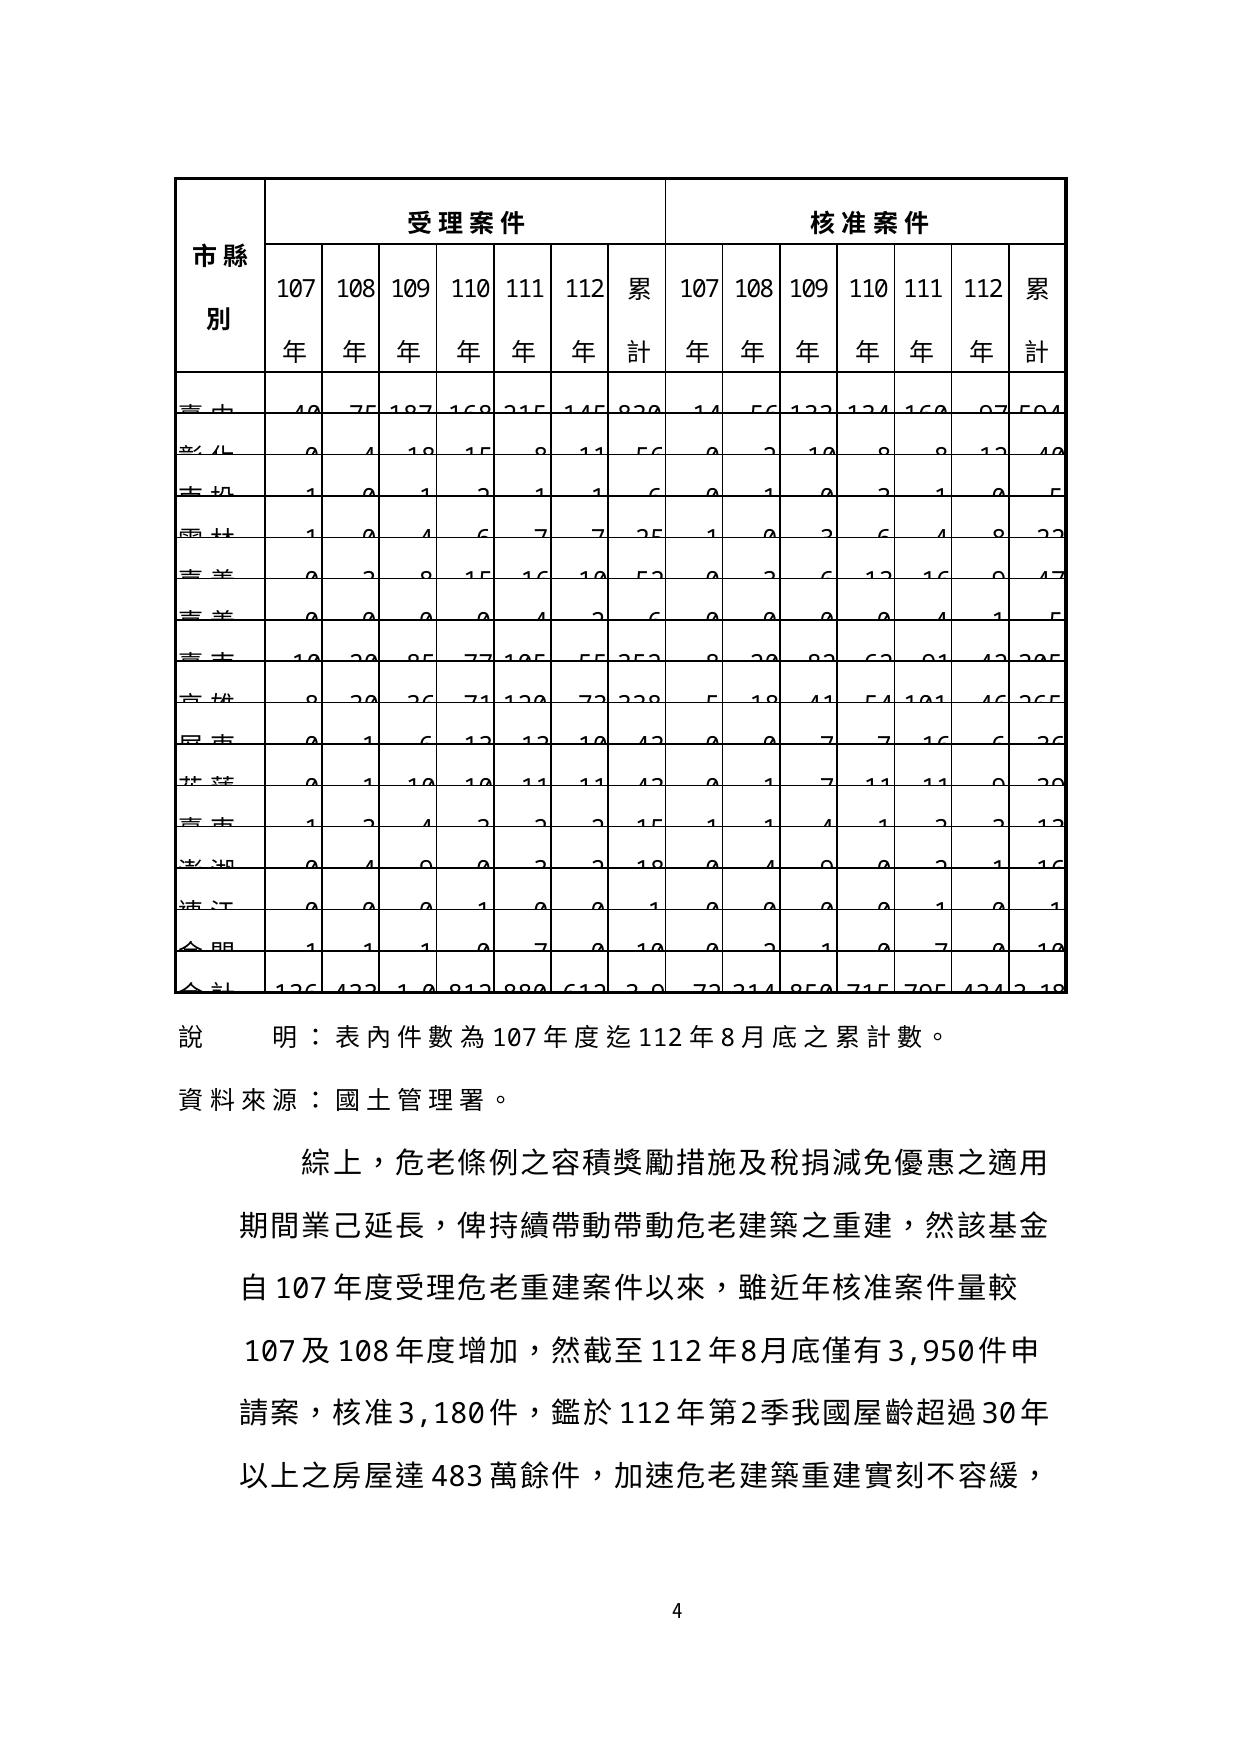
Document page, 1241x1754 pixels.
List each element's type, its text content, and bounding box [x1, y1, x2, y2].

table_cell 1 [609, 869, 665, 908]
table_cell 1 [323, 703, 378, 743]
table_cell 10 [609, 910, 665, 950]
table_cell 0 [723, 579, 779, 619]
table_cell 111年 [495, 245, 550, 371]
table_cell 16 [895, 538, 951, 578]
table_cell 10 [1010, 910, 1064, 950]
table_cell 1 [723, 786, 779, 826]
table_cell 1 [266, 455, 321, 495]
table_cell 36 [380, 662, 436, 702]
table_cell 43 [609, 745, 665, 784]
table_cell 352 [609, 621, 665, 660]
table_cell 3 [323, 538, 378, 578]
table_cell 0 [437, 827, 493, 867]
table_cell 2 [552, 827, 607, 867]
table_cell 1 [666, 497, 722, 536]
table_cell 屏東縣 [177, 703, 264, 743]
table_cell 0 [266, 869, 321, 908]
table_cell 0 [781, 869, 836, 908]
table_cell 10 [552, 538, 607, 578]
table_cell 7 [552, 497, 607, 536]
table_cell 10 [266, 621, 321, 660]
table_cell 0 [552, 910, 607, 950]
table_cell 臺中市 [177, 373, 264, 412]
table_cell 0 [666, 869, 722, 908]
table_cell 6 [838, 497, 894, 536]
table_cell 71 [437, 662, 493, 702]
table_cell 0 [838, 827, 894, 867]
table_header 受理案件 [266, 180, 665, 243]
table_cell 1 [838, 786, 894, 826]
table_cell 7 [495, 497, 550, 536]
table_cell 1 [323, 745, 378, 784]
table_cell 101 [895, 662, 951, 702]
table_cell 1 [323, 910, 378, 950]
table_cell 13 [1010, 786, 1064, 826]
table_header 市縣別 [177, 180, 264, 371]
table_cell 8 [495, 414, 550, 454]
table_cell 20 [323, 621, 378, 660]
table_cell 0 [838, 910, 894, 950]
table_cell 南投縣 [177, 455, 264, 495]
table_cell 臺南市 [177, 621, 264, 660]
table_cell 112年 [952, 245, 1008, 371]
table_cell 13 [437, 703, 493, 743]
table_cell 1 [266, 910, 321, 950]
table_cell 3 [437, 786, 493, 826]
table_cell 3 [781, 497, 836, 536]
table_cell 4 [781, 786, 836, 826]
table_cell 2 [895, 827, 951, 867]
table_cell 0 [952, 455, 1008, 495]
table_cell 7 [838, 703, 894, 743]
table_cell 0 [266, 745, 321, 784]
table_cell 91 [895, 621, 951, 660]
table_cell 0 [437, 910, 493, 950]
table_cell 2 [495, 786, 550, 826]
table_cell 9 [952, 745, 1008, 784]
text 資料來源：國土管理署。 [176, 1057, 1061, 1119]
table_cell 0 [323, 579, 378, 619]
table_cell 612 [552, 952, 607, 991]
table_cell 314 [723, 952, 779, 991]
table_cell 0 [266, 414, 321, 454]
table_cell 0 [666, 414, 722, 454]
table_cell 3 [323, 786, 378, 826]
table_cell 嘉義市 [177, 538, 264, 578]
table_cell 112年 [552, 245, 607, 371]
table_cell 3 [723, 538, 779, 578]
table_cell 金門縣 [177, 910, 264, 950]
table_cell 6 [380, 703, 436, 743]
table_cell 73 [552, 662, 607, 702]
table_cell 880 [495, 952, 550, 991]
table_cell 累計 [609, 245, 665, 371]
table_cell 16 [895, 703, 951, 743]
table_cell 2 [437, 455, 493, 495]
table_cell 109年 [781, 245, 836, 371]
table_cell 46 [952, 662, 1008, 702]
table_cell 3,950 [609, 952, 665, 991]
table_cell 6 [781, 538, 836, 578]
table_cell 1 [552, 455, 607, 495]
table_cell 0 [838, 869, 894, 908]
table_cell 8 [838, 414, 894, 454]
table_cell 4 [323, 827, 378, 867]
table_cell 0 [666, 827, 722, 867]
table_cell 0 [266, 579, 321, 619]
table_cell 108年 [323, 245, 378, 371]
table_cell 3 [895, 786, 951, 826]
table_cell 1 [723, 745, 779, 784]
table_cell 3 [952, 786, 1008, 826]
table_cell 594 [1010, 373, 1064, 412]
table_cell 812 [437, 952, 493, 991]
table_cell 107年 [666, 245, 722, 371]
table_cell 0 [552, 869, 607, 908]
table_cell 4 [380, 497, 436, 536]
table_cell 10 [781, 414, 836, 454]
table_cell 40 [266, 373, 321, 412]
table_cell 11 [552, 414, 607, 454]
table_cell 臺東縣 [177, 786, 264, 826]
table_cell 1 [266, 786, 321, 826]
table_cell 3 [495, 827, 550, 867]
table_cell 1,077 [380, 952, 436, 991]
table_cell 0 [266, 827, 321, 867]
table_cell 715 [838, 952, 894, 991]
table_cell 110年 [838, 245, 894, 371]
table_cell 0 [666, 910, 722, 950]
table_cell 39 [1010, 745, 1064, 784]
table_cell 54 [838, 662, 894, 702]
table_cell 47 [1010, 538, 1064, 578]
table_cell 25 [609, 497, 665, 536]
table_cell 2 [552, 786, 607, 826]
text 綜上，危老條例之容積獎勵措施及稅捐減免優惠之適用期間業己延長，俾持續帶動帶動危老建築之重建，然該基金自107年度受理危老重建案件以來，雖近年核准案件量較107及108年度增加，然截至112年8月底僅有3,950件申請案，核准3,180件，鑑於112年第2季我國屋齡超過30年以上之房屋達483萬餘件，加速危老建築重建實刻不容緩， [234, 1119, 1061, 1494]
table_cell 0 [723, 703, 779, 743]
table_cell 187 [380, 373, 436, 412]
table_cell 0 [323, 455, 378, 495]
table_cell 77 [437, 621, 493, 660]
table_cell 10 [552, 703, 607, 743]
table_cell 18 [723, 662, 779, 702]
table_cell 彰化縣 [177, 414, 264, 454]
table_cell 1 [666, 786, 722, 826]
table_cell 0 [952, 910, 1008, 950]
table_cell 41 [781, 662, 836, 702]
table_cell 11 [838, 745, 894, 784]
table_cell 0 [380, 869, 436, 908]
table_cell 0 [838, 579, 894, 619]
table_cell 0 [266, 538, 321, 578]
table_cell 22 [1010, 497, 1064, 536]
table_cell 110年 [437, 245, 493, 371]
table_cell 62 [838, 621, 894, 660]
table_cell 265 [1010, 662, 1064, 702]
table_cell 2 [723, 414, 779, 454]
table_cell 795 [895, 952, 951, 991]
table_cell 56 [609, 414, 665, 454]
table_cell 72 [666, 952, 722, 991]
table_cell 111年 [895, 245, 951, 371]
table_cell 0 [723, 497, 779, 536]
table_cell 8 [666, 621, 722, 660]
table_cell 0 [781, 455, 836, 495]
table_cell 82 [781, 621, 836, 660]
table_cell 2 [552, 579, 607, 619]
table_cell 6 [437, 497, 493, 536]
table_cell 1 [1010, 869, 1064, 908]
table_cell 8 [952, 497, 1008, 536]
table_cell 305 [1010, 621, 1064, 660]
table_cell 7 [781, 745, 836, 784]
table_cell 12 [952, 414, 1008, 454]
table_cell 10 [437, 745, 493, 784]
table_cell 9 [781, 827, 836, 867]
table_cell 36 [1010, 703, 1064, 743]
table_cell 5 [1010, 455, 1064, 495]
table_cell 15 [437, 414, 493, 454]
table_cell 1 [895, 869, 951, 908]
table_cell 830 [609, 373, 665, 412]
table_cell 0 [666, 455, 722, 495]
table_cell 18 [609, 827, 665, 867]
table_cell 7 [895, 910, 951, 950]
table_cell 5 [1010, 579, 1064, 619]
table_cell 6 [609, 455, 665, 495]
table_cell 120 [495, 662, 550, 702]
table_cell 145 [552, 373, 607, 412]
table_cell 2 [723, 910, 779, 950]
table_cell 160 [895, 373, 951, 412]
table_cell 15 [609, 786, 665, 826]
table_cell 3,180 [1010, 952, 1064, 991]
table_cell 1 [380, 910, 436, 950]
table_cell 8 [266, 662, 321, 702]
table_cell 合計 [186, 985, 196, 990]
table_cell 43 [609, 703, 665, 743]
table_cell 0 [437, 579, 493, 619]
table_cell 134 [838, 373, 894, 412]
table_cell 1 [952, 827, 1008, 867]
table_cell 10 [380, 745, 436, 784]
table_cell 107年 [266, 245, 321, 371]
table_cell 累計 [1010, 245, 1064, 371]
table_cell 0 [666, 538, 722, 578]
table_cell 40 [1010, 414, 1064, 454]
table_cell 0 [323, 869, 378, 908]
text 說 明：表內件數為107年度迄112年8月底之累計數。 [176, 994, 1061, 1057]
table_cell 11 [495, 745, 550, 784]
table_cell 1 [495, 455, 550, 495]
table_cell 雲林縣 [177, 497, 264, 536]
table_cell 4 [895, 579, 951, 619]
table_cell 4 [895, 497, 951, 536]
table_cell 42 [952, 621, 1008, 660]
table_cell 56 [723, 373, 779, 412]
table_cell 11 [895, 745, 951, 784]
table_cell 13 [838, 538, 894, 578]
table_cell 9 [952, 538, 1008, 578]
table_cell 嘉義縣 [177, 579, 264, 619]
table_cell 133 [781, 373, 836, 412]
table_cell 1 [952, 579, 1008, 619]
table_cell 108年 [723, 245, 779, 371]
table_cell 338 [609, 662, 665, 702]
table_cell 7 [495, 910, 550, 950]
table_cell 16 [495, 538, 550, 578]
table_cell 1 [266, 497, 321, 536]
table_cell 1 [895, 455, 951, 495]
table_cell 16 [1010, 827, 1064, 867]
table_cell 55 [552, 621, 607, 660]
table_cell 8 [895, 414, 951, 454]
table_cell 434 [952, 952, 1008, 991]
table_cell 4 [723, 827, 779, 867]
table_cell 13 [495, 703, 550, 743]
table_cell 0 [266, 703, 321, 743]
table_cell 6 [952, 703, 1008, 743]
table_cell 1 [437, 869, 493, 908]
table_cell 6 [609, 579, 665, 619]
table_cell 0 [952, 869, 1008, 908]
table_cell 20 [723, 621, 779, 660]
table_cell 1 [723, 455, 779, 495]
table_cell 433 [323, 952, 378, 991]
table_cell 0 [666, 703, 722, 743]
table_cell 連江縣 [177, 869, 264, 908]
table_cell 花蓮縣 [177, 745, 264, 784]
table_cell 9 [380, 827, 436, 867]
table_cell 15 [437, 538, 493, 578]
table_cell 5 [666, 662, 722, 702]
table_cell 105 [495, 621, 550, 660]
table_cell 75 [323, 373, 378, 412]
table_cell 4 [495, 579, 550, 619]
table_cell 4 [380, 786, 436, 826]
table_cell 52 [609, 538, 665, 578]
table_cell 11 [552, 745, 607, 784]
table_cell 30 [323, 662, 378, 702]
table_header 核准案件 [666, 180, 1064, 243]
table_cell 0 [666, 745, 722, 784]
table_cell 85 [380, 621, 436, 660]
table_cell 1 [380, 455, 436, 495]
table_cell 109年 [380, 245, 436, 371]
table_cell 澎湖縣 [177, 827, 264, 867]
table_cell 0 [495, 869, 550, 908]
table_cell 0 [323, 497, 378, 536]
table_cell 高雄市 [177, 662, 264, 702]
table_cell 0 [666, 579, 722, 619]
table_cell 3 [838, 455, 894, 495]
table_cell 0 [723, 869, 779, 908]
table_cell 136 [266, 952, 321, 991]
table_cell 8 [380, 538, 436, 578]
table_cell 4 [323, 414, 378, 454]
table_cell 168 [437, 373, 493, 412]
table_cell 850 [781, 952, 836, 991]
table_cell 7 [781, 703, 836, 743]
table_cell 1 [781, 910, 836, 950]
table_cell 14 [666, 373, 722, 412]
table_cell 18 [380, 414, 436, 454]
table_cell 0 [380, 579, 436, 619]
table_cell 0 [781, 579, 836, 619]
table_cell 合計 [177, 952, 264, 991]
table_cell 97 [952, 373, 1008, 412]
table_cell 215 [495, 373, 550, 412]
